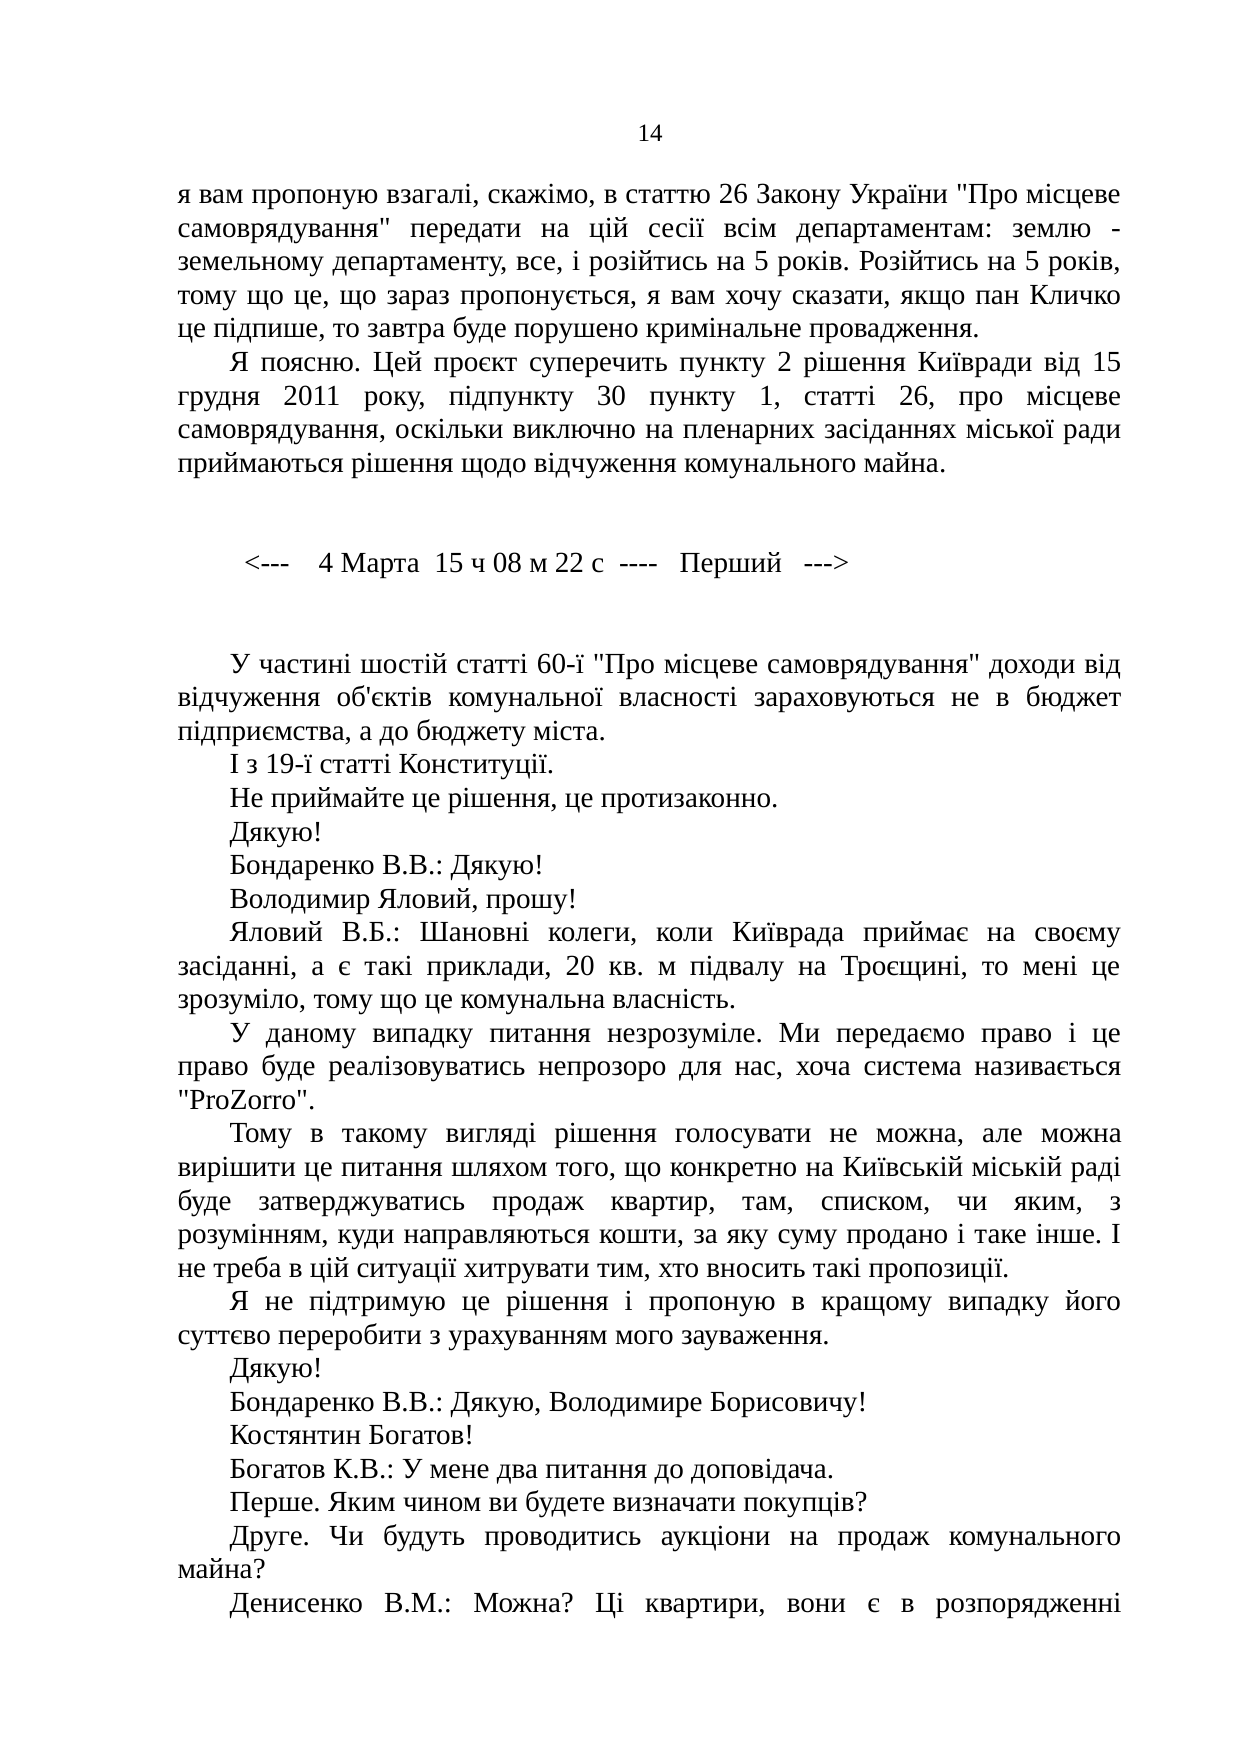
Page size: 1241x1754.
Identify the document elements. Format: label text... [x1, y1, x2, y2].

text У частині шостій статті 60-ї "Про місцеве самоврядування" доходи від відчуження об'єктів комунальної власності зараховуються не в бюджет підприємства, а до бюджету міста. [177, 646, 1122, 747]
text я вам пропоную взагалі, скажімо, в статтю 26 Закону України "Про місцеве самоврядування" передати на цій сесії всім департаментам: землю - земельному департаменту, все, і розійтись на 5 років. Розійтись на 5 років, тому що це, що зараз пропонується, я вам хочу сказати, якщо пан Кличко це підпише, то завтра буде порушено кримінальне провадження. [177, 176, 1122, 344]
text Дякую! [177, 814, 1122, 847]
text Денисенко В.М.: Можна? Ці квартири, вони є в розпорядженні [177, 1585, 1122, 1619]
text Не приймайте це рішення, це протизаконно. [177, 780, 1122, 814]
text У даному випадку питання незрозуміле. Ми передаємо право і це право буде реалізовуватись непрозоро для нас, хоча система називається "ProZorro". [177, 1015, 1122, 1116]
text Дякую! [177, 1350, 1122, 1384]
text Перше. Яким чином ви будете визначати покупців? [177, 1484, 1122, 1518]
text Я поясню. Цей проєкт суперечить пункту 2 рішення Київради від 15 грудня 2011 року, підпункту 30 пункту 1, статті 26, про місцеве самоврядування, оскільки виключно на пленарних засіданнях міської ради приймаються рішення щодо відчуження комунального майна. [177, 344, 1122, 478]
text Я не підтримую це рішення і пропоную в кращому випадку його суттєво переробити з урахуванням мого зауваження. [177, 1283, 1122, 1350]
text Володимир Яловий, прошу! [177, 881, 1122, 914]
text <--- 4 Марта 15 ч 08 м 22 с ---- Перший ---> [177, 545, 1122, 579]
text Богатов К.В.: У мене два питання до доповідача. [177, 1451, 1122, 1484]
text Друге. Чи будуть проводитись аукціони на продаж комунального майна? [177, 1518, 1122, 1585]
text Тому в такому вигляді рішення голосувати не можна, але можна вирішити це питання шляхом того, що конкретно на Київській міській раді буде затверджуватись продаж квартир, там, списком, чи яким, з розумінням, куди направляються кошти, за яку суму продано і таке інше. І не треба в цій ситуації хитрувати тим, хто вносить такі пропозиції. [177, 1116, 1122, 1283]
text Яловий В.Б.: Шановні колеги, коли Київрада приймає на своєму засіданні, а є такі приклади, 20 кв. м підвалу на Троєщині, то мені це зрозуміло, тому що це комунальна власність. [177, 914, 1122, 1015]
text Бондаренко В.В.: Дякую! [177, 847, 1122, 881]
text Костянтин Богатов! [177, 1417, 1122, 1451]
text І з 19-ї статті Конституції. [177, 747, 1122, 780]
text Бондаренко В.В.: Дякую, Володимире Борисовичу! [177, 1384, 1122, 1417]
